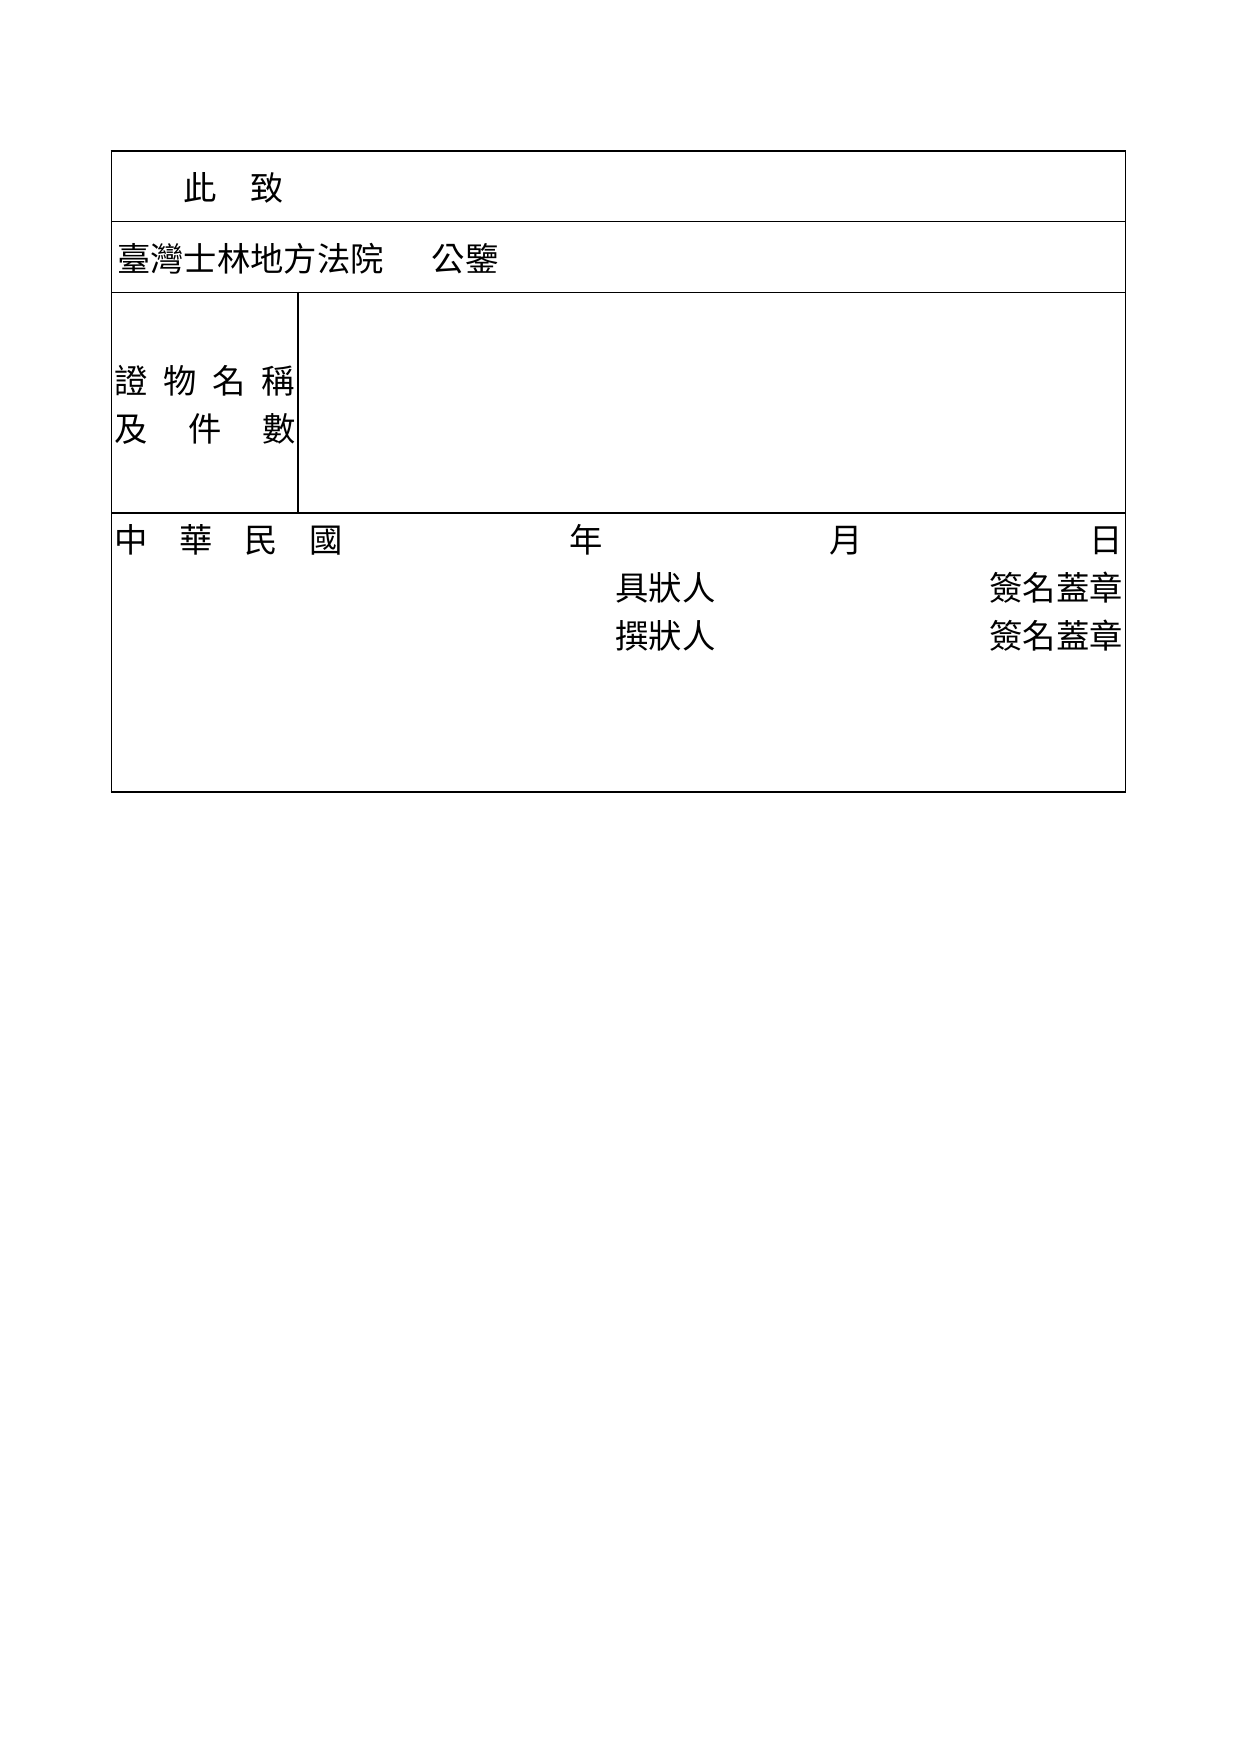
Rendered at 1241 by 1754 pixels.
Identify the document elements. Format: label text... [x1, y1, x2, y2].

table_cell 中華民國 年 月 日 具狀人 簽名蓋章 撰狀人 簽名蓋章 [112, 514, 1125, 791]
table_cell 臺灣士林地方法院 公鑒 [112, 222, 1125, 292]
table_cell 證物名稱 及件數 [112, 293, 297, 512]
table_cell 此 致 [112, 152, 1125, 221]
table_cell [299, 293, 1125, 512]
